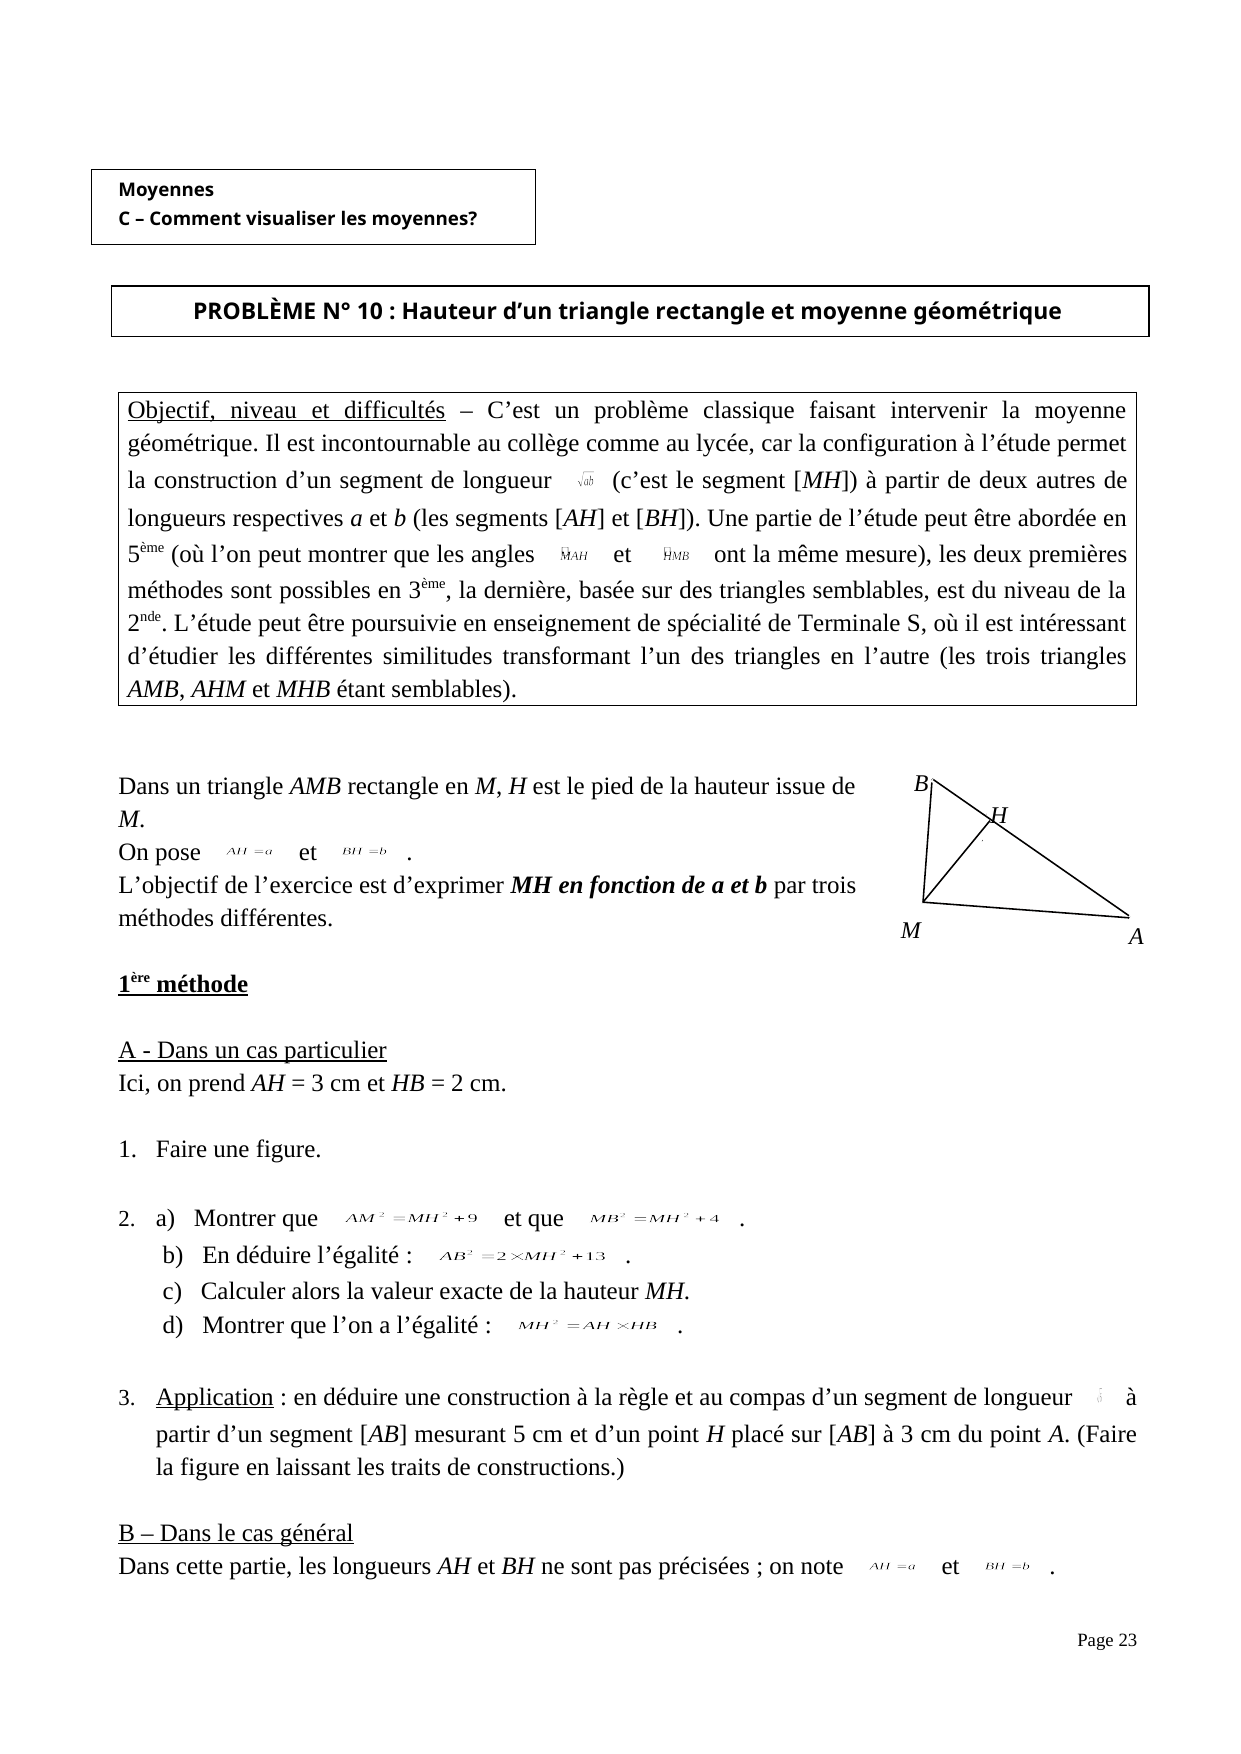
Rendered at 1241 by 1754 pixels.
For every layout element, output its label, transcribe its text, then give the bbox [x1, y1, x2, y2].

text A - Dans un cas particulier [118, 1035, 1137, 1064]
text b) En déduire l’égalité : . [162, 1238, 1137, 1271]
text B – Dans le cas général [118, 1518, 1137, 1547]
text [536, 206, 1137, 231]
list Faire une figure. [118, 1134, 1137, 1163]
text Dans cette partie, les longueurs AH et BH ne sont pas précisées ; on note et . [118, 1551, 1137, 1580]
text d) Montrer que l’on a l’égalité : . [162, 1309, 1137, 1340]
text C – Comment visualiser les moyennes? [118, 206, 535, 231]
text Dans un triangle AMB rectangle en M, H est le pied de la hauteur issue de M. [118, 771, 1137, 833]
text [1019, 837, 1137, 866]
text [955, 837, 1054, 866]
text [536, 176, 1137, 202]
text 1ère méthode [118, 969, 1137, 998]
list Application : en déduire une construction à la règle et au compas d’un segment de longueur à partir d’un segment [AB] mesurant 5 cm et d’un point H placé sur [AB] à 3 cm du point A. (Faire la figure en laissant les traits de constructions.) [118, 1377, 1137, 1481]
list a) Montrer que et que . [118, 1201, 1137, 1234]
text Ici, on prend AH = 3 cm et HB = 2 cm. [118, 1068, 1137, 1097]
text c) Calculer alors la valeur exacte de la hauteur MH. [162, 1276, 1137, 1304]
text [927, 837, 974, 866]
text PROBLÈME N° 10 : Hauteur d’un triangle rectangle et moyenne géométrique [118, 295, 1137, 327]
text Moyennes [118, 176, 535, 202]
text On pose et . [118, 837, 926, 866]
text Objectif, niveau et difficultés – C’est un problème classique faisant intervenir la moyenne géométrique. Il est incontournable au collège comme au lycée, car la configuration à l’étude permet la construction d’un segment de longueur (c’est le segment [MH]) à partir de deux autres de longueurs respectives a et b (les segments [AH] et [BH]). Une partie de l’étude peut être abordée en 5ème (où l’on peut montrer que les angles et ont la même mesure), les deux premières méthodes sont possibles en 3ème, la dernière, basée sur des triangles semblables, est du niveau de la 2nde. L’étude peut être poursuivie en enseignement de spécialité de Terminale S, où il est intéressant d’étudier les différentes similitudes transformant l’un des triangles en l’autre (les trois triangles AMB, AHM et MHB étant semblables). [119, 393, 1136, 705]
text L’objectif de l’exercice est d’exprimer MH en fonction de a et b par trois méthodes différentes. [118, 870, 1137, 932]
